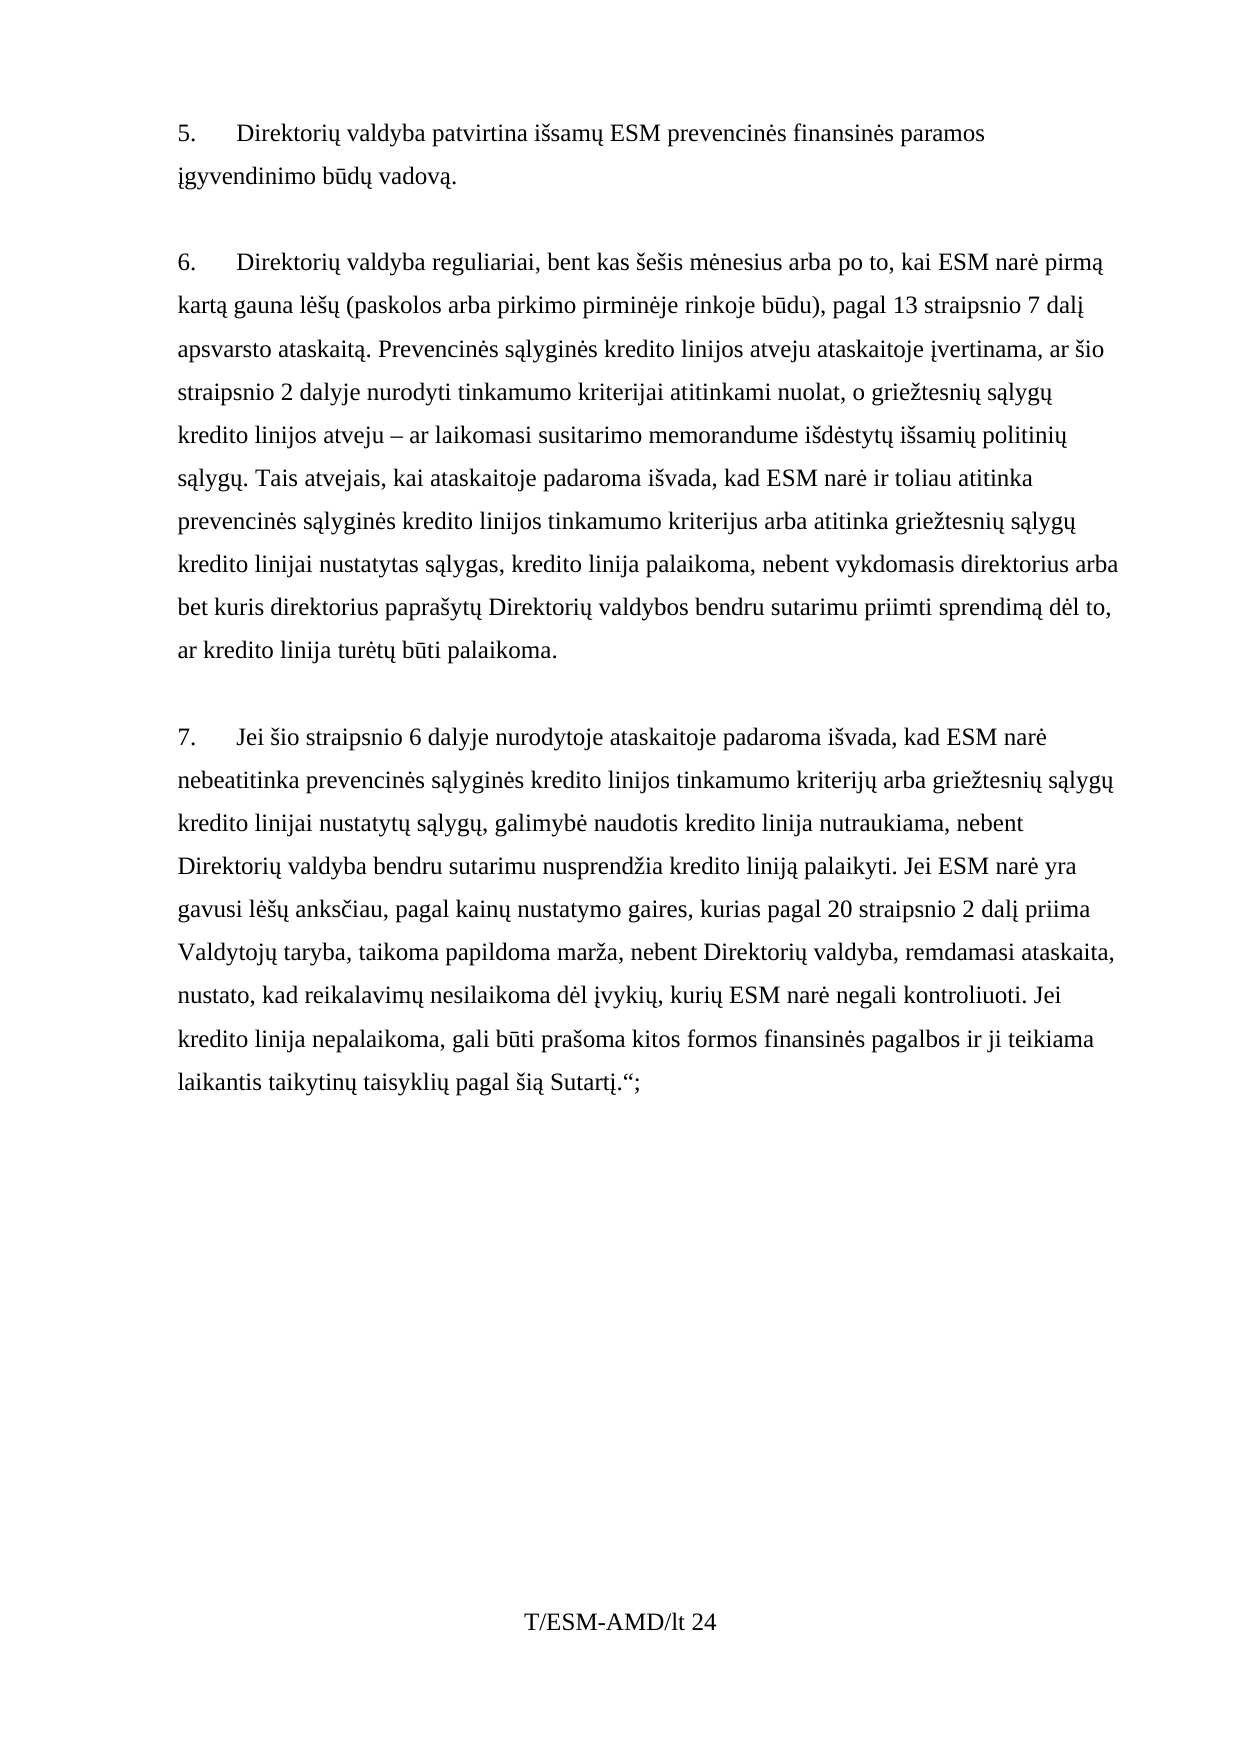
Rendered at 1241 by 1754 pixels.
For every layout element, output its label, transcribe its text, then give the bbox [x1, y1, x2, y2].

text 5. Direktorių valdyba patvirtina išsamų ESM prevencinės finansinės paramos įgyvendinimo būdų vadovą. [177, 118, 1122, 190]
text 6. Direktorių valdyba reguliariai, bent kas šešis mėnesius arba po to, kai ESM narė pirmą kartą gauna lėšų (paskolos arba pirkimo pirminėje rinkoje būdu), pagal 13 straipsnio 7 dalį apsvarsto ataskaitą. Prevencinės sąlyginės kredito linijos atveju ataskaitoje įvertinama, ar šio straipsnio 2 dalyje nurodyti tinkamumo kriterijai atitinkami nuolat, o griežtesnių sąlygų kredito linijos atveju – ar laikomasi susitarimo memorandume išdėstytų išsamių politinių sąlygų. Tais atvejais, kai ataskaitoje padaroma išvada, kad ESM narė ir toliau atitinka prevencinės sąlyginės kredito linijos tinkamumo kriterijus arba atitinka griežtesnių sąlygų kredito linijai nustatytas sąlygas, kredito linija palaikoma, nebent vykdomasis direktorius arba bet kuris direktorius paprašytų Direktorių valdybos bendru sutarimu priimti sprendimą dėl to, ar kredito linija turėtų būti palaikoma. [177, 247, 1122, 664]
text 7. Jei šio straipsnio 6 dalyje nurodytoje ataskaitoje padaroma išvada, kad ESM narė nebeatitinka prevencinės sąlyginės kredito linijos tinkamumo kriterijų arba griežtesnių sąlygų kredito linijai nustatytų sąlygų, galimybė naudotis kredito linija nutraukiama, nebent Direktorių valdyba bendru sutarimu nusprendžia kredito liniją palaikyti. Jei ESM narė yra gavusi lėšų anksčiau, pagal kainų nustatymo gaires, kurias pagal 20 straipsnio 2 dalį priima Valdytojų taryba, taikoma papildoma marža, nebent Direktorių valdyba, remdamasi ataskaita, nustato, kad reikalavimų nesilaikoma dėl įvykių, kurių ESM narė negali kontroliuoti. Jei kredito linija nepalaikoma, gali būti prašoma kitos formos finansinės pagalbos ir ji teikiama laikantis taikytinų taisyklių pagal šią Sutartį.“; [177, 722, 1122, 1096]
